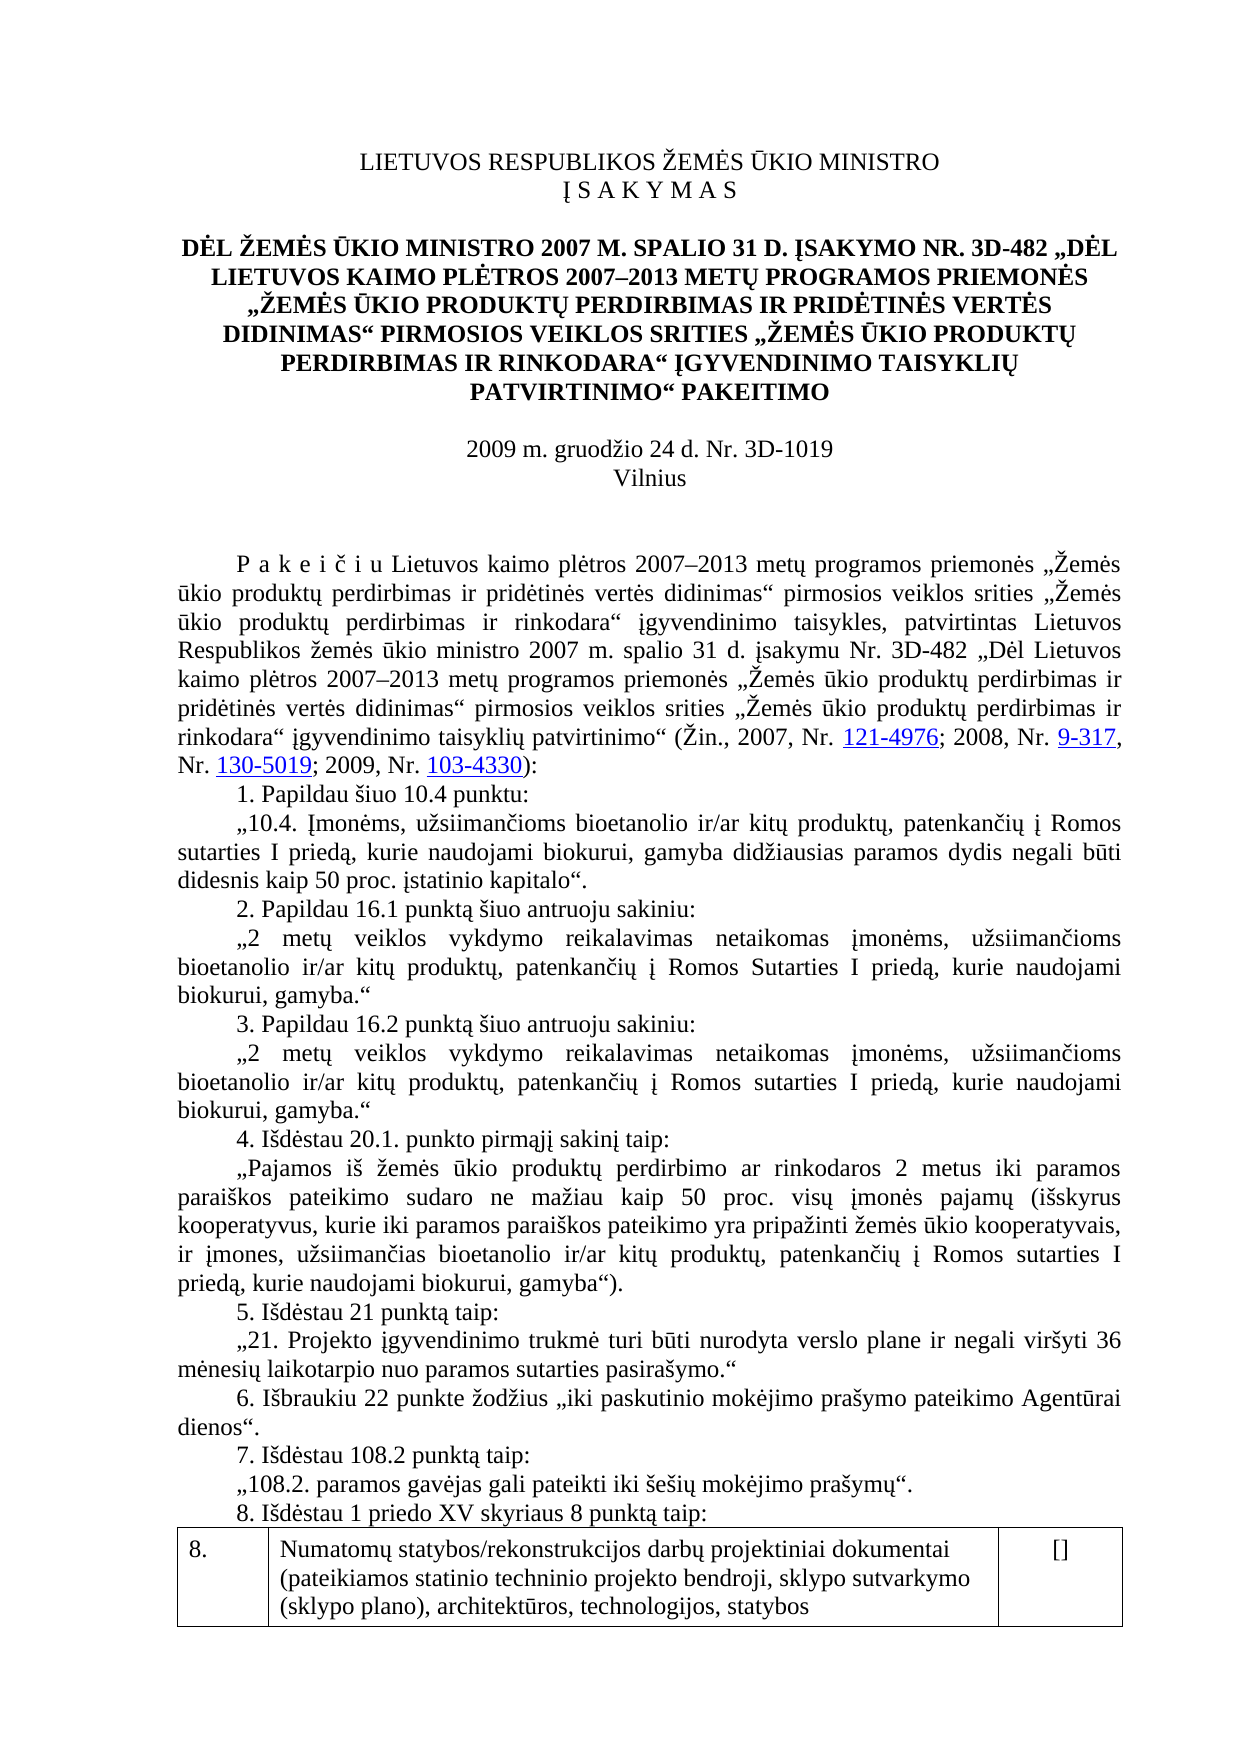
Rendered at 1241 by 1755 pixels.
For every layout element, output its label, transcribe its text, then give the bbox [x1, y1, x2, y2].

table_header 8. [178, 1528, 268, 1626]
text Vilnius [177, 463, 1122, 492]
table_header [][] [999, 1528, 1122, 1626]
text „Pajamos iš žemės ūkio produktų perdirbimo ar rinkodaros 2 metus iki paramos paraiškos pateikimo sudaro ne mažiau kaip 50 proc. visų įmonės pajamų (išskyrus kooperatyvus, kurie iki paramos paraiškos pateikimo yra pripažinti žemės ūkio kooperatyvais, ir įmones, užsiimančias bioetanolio ir/ar kitų produktų, patenkančių į Romos sutarties I priedą, kurie naudojami biokurui, gamyba“). [177, 1153, 1122, 1297]
text 2009 m. gruodžio 24 d. Nr. 3D-1019 [177, 434, 1122, 463]
text 4. Išdėstau 20.1. punkto pirmąjį sakinį taip: [177, 1124, 1122, 1153]
table_header Numatomų statybos/rekonstrukcijos darbų projektiniai dokumentai (pateikiamos statinio techninio projekto bendroji, sklypo sutvarkymo (sklypo plano), architektūros, technologijos, statybos [269, 1528, 998, 1626]
text DĖL ŽEMĖS ŪKIO MINISTRO 2007 M. SPALIO 31 D. ĮSAKYMO Nr. 3D-482 „DĖL LIETUVOS KAIMO PLĖTROS 2007–2013 METŲ PROGRAMOS PRIEMONĖS „ŽEMĖS ŪKIO PRODUKTŲ PERDIRBIMAS IR PRIDĖTINĖS VERTĖS DIDINIMAS“ PIRMOSIOS VEIKLOS SRITIES „ŽEMĖS ŪKIO PRODUKTŲ PERDIRBIMAS IR RINKODARA“ ĮGYVENDINIMO TAISYKLIŲ PATVIRTINIMO“ PAKEITIMO [177, 233, 1122, 406]
text „10.4. Įmonėms, užsiimančioms bioetanolio ir/ar kitų produktų, patenkančių į Romos sutarties I priedą, kurie naudojami biokurui, gamyba didžiausias paramos dydis negali būti didesnis kaip 50 proc. įstatinio kapitalo“. [177, 808, 1122, 894]
text Į S A K Y M A S [177, 176, 1122, 204]
text 7. Išdėstau 108.2 punktą taip: [177, 1441, 1122, 1469]
text 1. Papildau šiuo 10.4 punktu: [177, 779, 1122, 808]
text 6. Išbraukiu 22 punkte žodžius „iki paskutinio mokėjimo prašymo pateikimo Agentūrai dienos“. [177, 1383, 1122, 1441]
text „2 metų veiklos vykdymo reikalavimas netaikomas įmonėms, užsiimančioms bioetanolio ir/ar kitų produktų, patenkančių į Romos Sutarties I priedą, kurie naudojami biokurui, gamyba.“ [177, 923, 1122, 1009]
text 8. Išdėstau 1 priedo XV skyriaus 8 punktą taip: [177, 1498, 1122, 1527]
text LIETUVOS RESPUBLIKOS ŽEMĖS ŪKIO MINISTRO [177, 147, 1122, 176]
text 2. Papildau 16.1 punktą šiuo antruoju sakiniu: [177, 894, 1122, 923]
text 3. Papildau 16.2 punktą šiuo antruoju sakiniu: [177, 1009, 1122, 1038]
text „2 metų veiklos vykdymo reikalavimas netaikomas įmonėms, užsiimančioms bioetanolio ir/ar kitų produktų, patenkančių į Romos sutarties I priedą, kurie naudojami biokurui, gamyba.“ [177, 1038, 1122, 1124]
text „108.2. paramos gavėjas gali pateikti iki šešių mokėjimo prašymų“. [177, 1469, 1122, 1498]
text P a k e i č i u Lietuvos kaimo plėtros 2007–2013 metų programos priemonės „Žemės ūkio produktų perdirbimas ir pridėtinės vertės didinimas“ pirmosios veiklos srities „Žemės ūkio produktų perdirbimas ir rinkodara“ įgyvendinimo taisykles, patvirtintas Lietuvos Respublikos žemės ūkio ministro 2007 m. spalio 31 d. įsakymu Nr. 3D-482 „Dėl Lietuvos kaimo plėtros 2007–2013 metų programos priemonės „Žemės ūkio produktų perdirbimas ir pridėtinės vertės didinimas“ pirmosios veiklos srities „Žemės ūkio produktų perdirbimas ir rinkodara“ įgyvendinimo taisyklių patvirtinimo“ (Žin., 2007, Nr. 121-4976; 2008, Nr. 9-317, Nr. 130-5019; 2009, Nr. 103-4330): [177, 549, 1122, 779]
text „21. Projekto įgyvendinimo trukmė turi būti nurodyta verslo plane ir negali viršyti 36 mėnesių laikotarpio nuo paramos sutarties pasirašymo.“ [177, 1326, 1122, 1383]
text 5. Išdėstau 21 punktą taip: [177, 1297, 1122, 1326]
